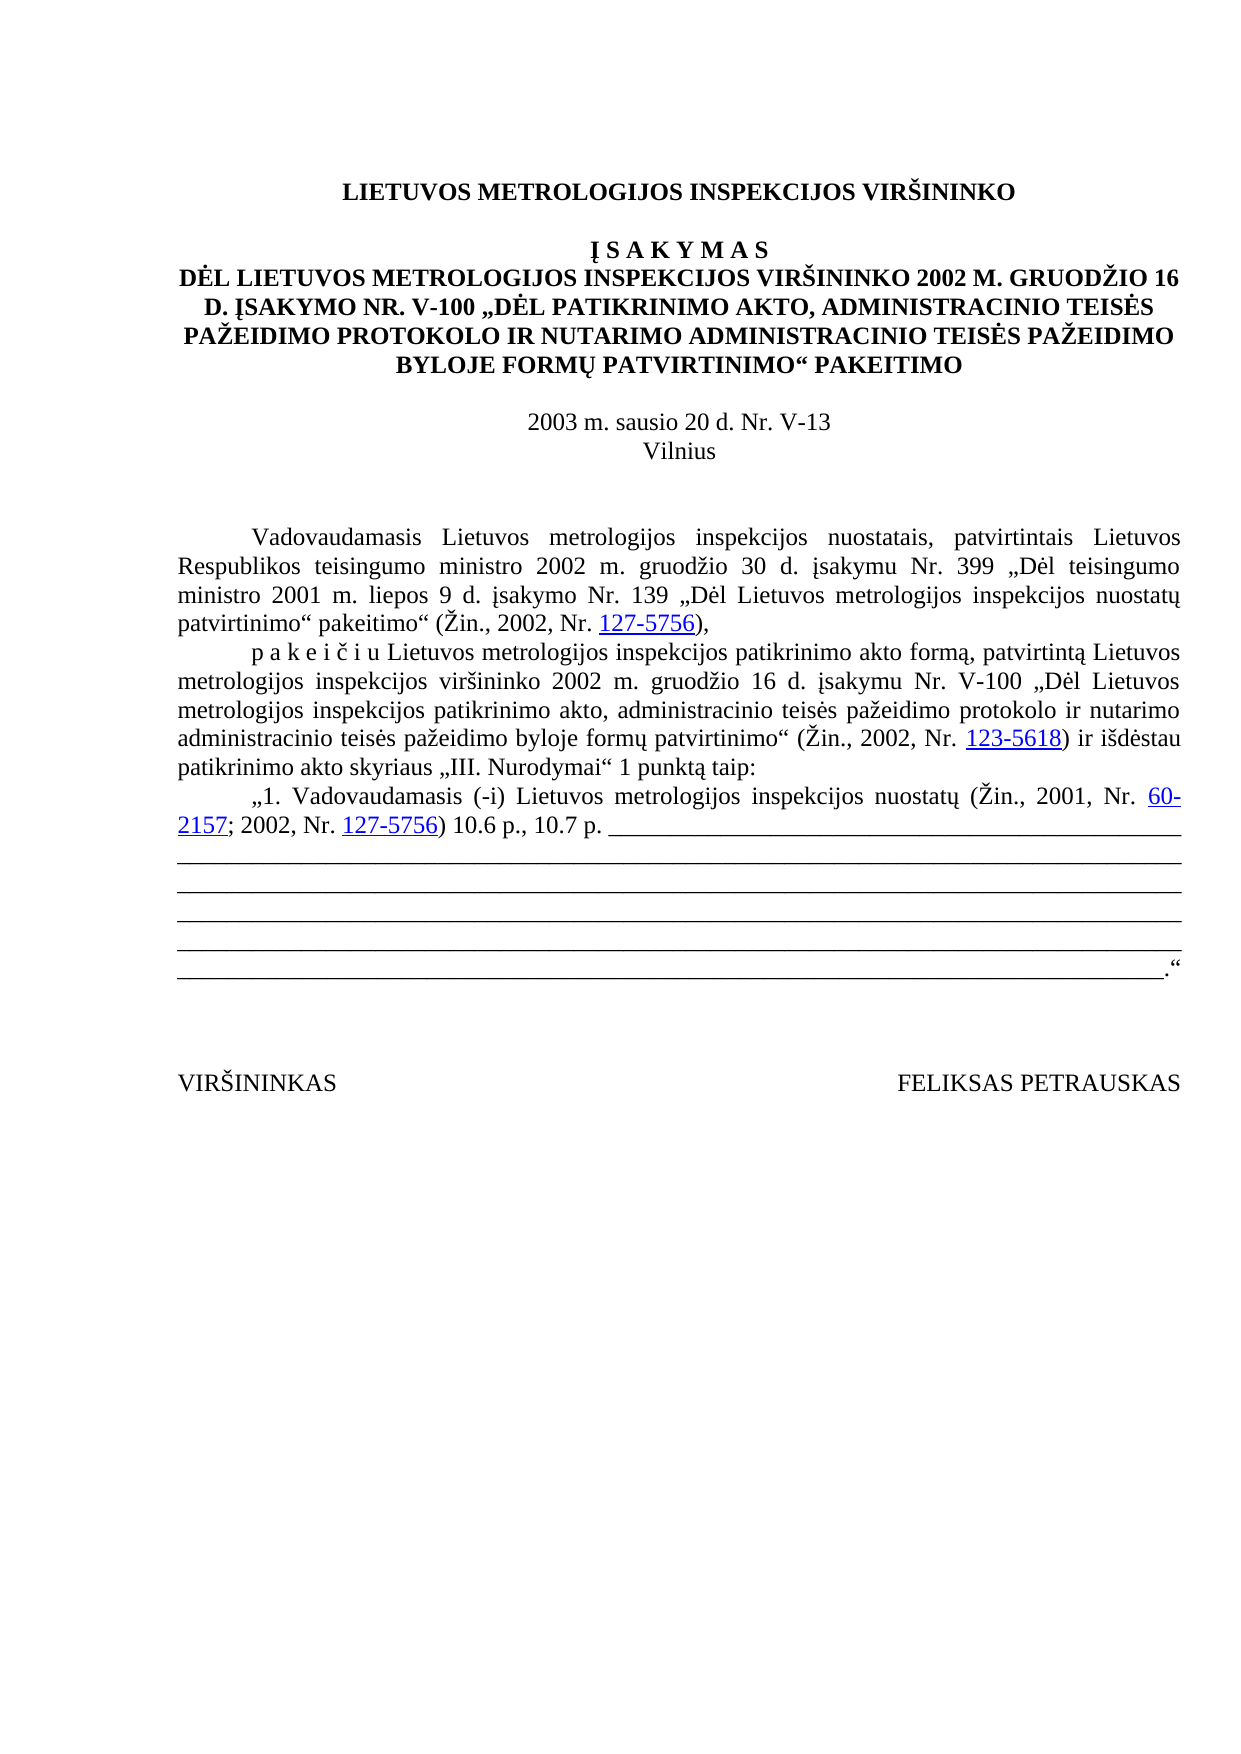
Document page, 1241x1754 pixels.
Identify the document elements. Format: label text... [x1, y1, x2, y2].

text .“ [177, 953, 1181, 982]
text „1. Vadovaudamasis (-i) Lietuvos metrologijos inspekcijos nuostatų (Žin., 2001, Nr. 60-2157; 2002, Nr. 127-5756) 10.6 p., 10.7 p. [177, 781, 1181, 838]
text DĖL LIETUVOS METROLOGIJOS INSPEKCIJOS VIRŠININKO 2002 M. GRUODŽIO 16 D. ĮSAKYMO NR. V-100 „DĖL PATIKRINIMO AKTO, ADMINISTRACINIO TEISĖS PAŽEIDIMO PROTOKOLO IR NUTARIMO ADMINISTRACINIO TEISĖS PAŽEIDIMO BYLOJE FORMŲ PATVIRTINIMO“ PAKEITIMO [177, 263, 1181, 378]
text Vadovaudamasis Lietuvos metrologijos inspekcijos nuostatais, patvirtintais Lietuvos Respublikos teisingumo ministro 2002 m. gruodžio 30 d. įsakymu Nr. 399 „Dėl teisingumo ministro 2001 m. liepos 9 d. įsakymo Nr. 139 „Dėl Lietuvos metrologijos inspekcijos nuostatų patvirtinimo“ pakeitimo“ (Žin., 2002, Nr. 127-5756), [177, 522, 1181, 637]
text 2003 m. sausio 20 d. Nr. V-13 [177, 407, 1181, 436]
text Viršininkas Feliksas Petrauskas [177, 1068, 1181, 1097]
text pakeičiu Lietuvos metrologijos inspekcijos patikrinimo akto formą, patvirtintą Lietuvos metrologijos inspekcijos viršininko 2002 m. gruodžio 16 d. įsakymu Nr. V-100 „Dėl Lietuvos metrologijos inspekcijos patikrinimo akto, administracinio teisės pažeidimo protokolo ir nutarimo administracinio teisės pažeidimo byloje formų patvirtinimo“ (Žin., 2002, Nr. 123-5618) ir išdėstau patikrinimo akto skyriaus „III. Nurodymai“ 1 punktą taip: [177, 637, 1181, 781]
text LIETUVOS METROLOGIJOS INSPEKCIJOS VIRŠININKO [177, 177, 1181, 206]
text Vilnius [177, 436, 1181, 465]
text Į S A K Y M A S [177, 235, 1181, 263]
